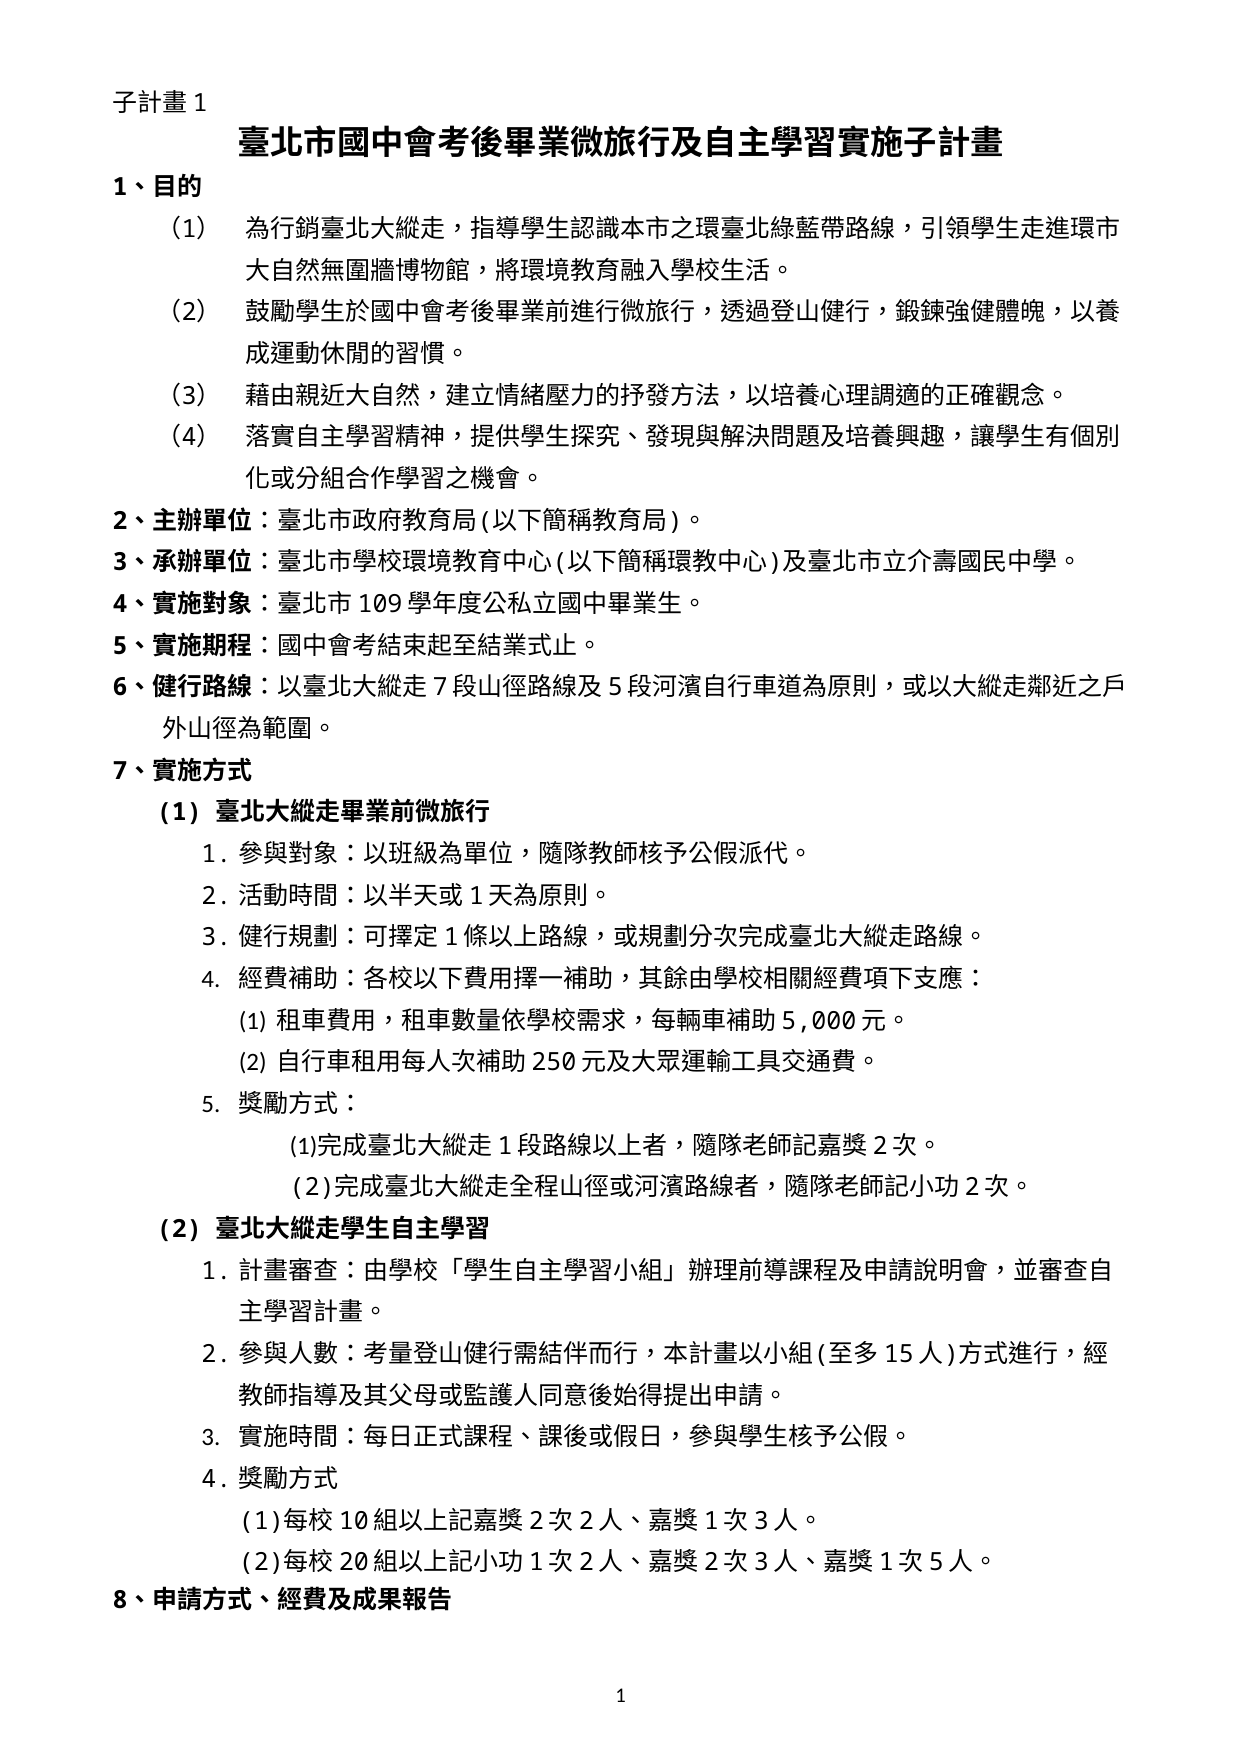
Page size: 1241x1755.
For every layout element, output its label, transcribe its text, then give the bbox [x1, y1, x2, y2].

text 臺北市國中會考後畢業微旅行及自主學習實施子計畫 [112, 121, 1128, 162]
list 參與對象：以班級為單位，隨隊教師核予公假派代。 [201, 829, 1128, 871]
list 實施對象：臺北市109學年度公私立國中畢業生。 [112, 579, 1128, 621]
list 健行規劃：可擇定1條以上路線，或規劃分次完成臺北大縱走路線。 [201, 912, 1128, 954]
list 計畫審查：由學校「學生自主學習小組」辦理前導課程及申請說明會，並審查自主學習計畫。 [201, 1246, 1128, 1329]
list 獎勵方式 [201, 1454, 1128, 1496]
list 臺北大縱走學生自主學習 [157, 1204, 1128, 1246]
list 活動時間：以半天或1天為原則。 [201, 871, 1128, 912]
list 租車費用，租車數量依學校需求，每輛車補助5,000元。 [239, 996, 1128, 1037]
list 完成臺北大縱走1段路線以上者，隨隊老師記嘉獎2次。 [289, 1121, 1128, 1162]
list 鼓勵學生於國中會考後畢業前進行微旅行，透過登山健行，鍛鍊強健體魄，以養成運動休閒的習慣。 [156, 287, 1128, 371]
list 為行銷臺北大縱走，指導學生認識本市之環臺北綠藍帶路線，引領學生走進環市大自然無圍牆博物館，將環境教育融入學校生活。 [156, 204, 1128, 287]
list 實施期程：國中會考結束起至結業式止。 [112, 621, 1128, 662]
list 承辦單位：臺北市學校環境教育中心(以下簡稱環教中心)及臺北市立介壽國民中學。 [112, 537, 1128, 579]
list 藉由親近大自然，建立情緒壓力的抒發方法，以培養心理調適的正確觀念。 [156, 371, 1128, 412]
text 子計畫1 [112, 75, 1134, 121]
list 經費補助：各校以下費用擇一補助，其餘由學校相關經費項下支應： [201, 954, 1128, 996]
list 自行車租用每人次補助250元及大眾運輸工具交通費。 [239, 1037, 1128, 1079]
text (2)每校20組以上記小功1次2人、嘉獎2次3人、嘉獎1次5人。 [239, 1537, 1128, 1579]
text (1)每校10組以上記嘉獎2次2人、嘉獎1次3人。 [239, 1496, 1128, 1537]
list 參與人數：考量登山健行需結伴而行，本計畫以小組(至多15人)方式進行，經教師指導及其父母或監護人同意後始得提出申請。 [201, 1329, 1128, 1412]
list 主辦單位：臺北市政府教育局(以下簡稱教育局)。 [112, 496, 1128, 537]
list 落實自主學習精神，提供學生探究、發現與解決問題及培養興趣，讓學生有個別化或分組合作學習之機會。 [156, 412, 1128, 496]
list 臺北大縱走畢業前微旅行 [157, 787, 1128, 829]
list 實施時間：每日正式課程、課後或假日，參與學生核予公假。 [201, 1412, 1128, 1454]
list 完成臺北大縱走全程山徑或河濱路線者，隨隊老師記小功2次。 [289, 1162, 1128, 1204]
list 申請方式、經費及成果報告 [112, 1579, 1128, 1615]
list 目的 [112, 162, 1128, 204]
list 獎勵方式： [201, 1079, 1128, 1121]
list 健行路線：以臺北大縱走7段山徑路線及5段河濱自行車道為原則，或以大縱走鄰近之戶外山徑為範圍。 [112, 662, 1128, 746]
list 實施方式 [112, 746, 1128, 787]
